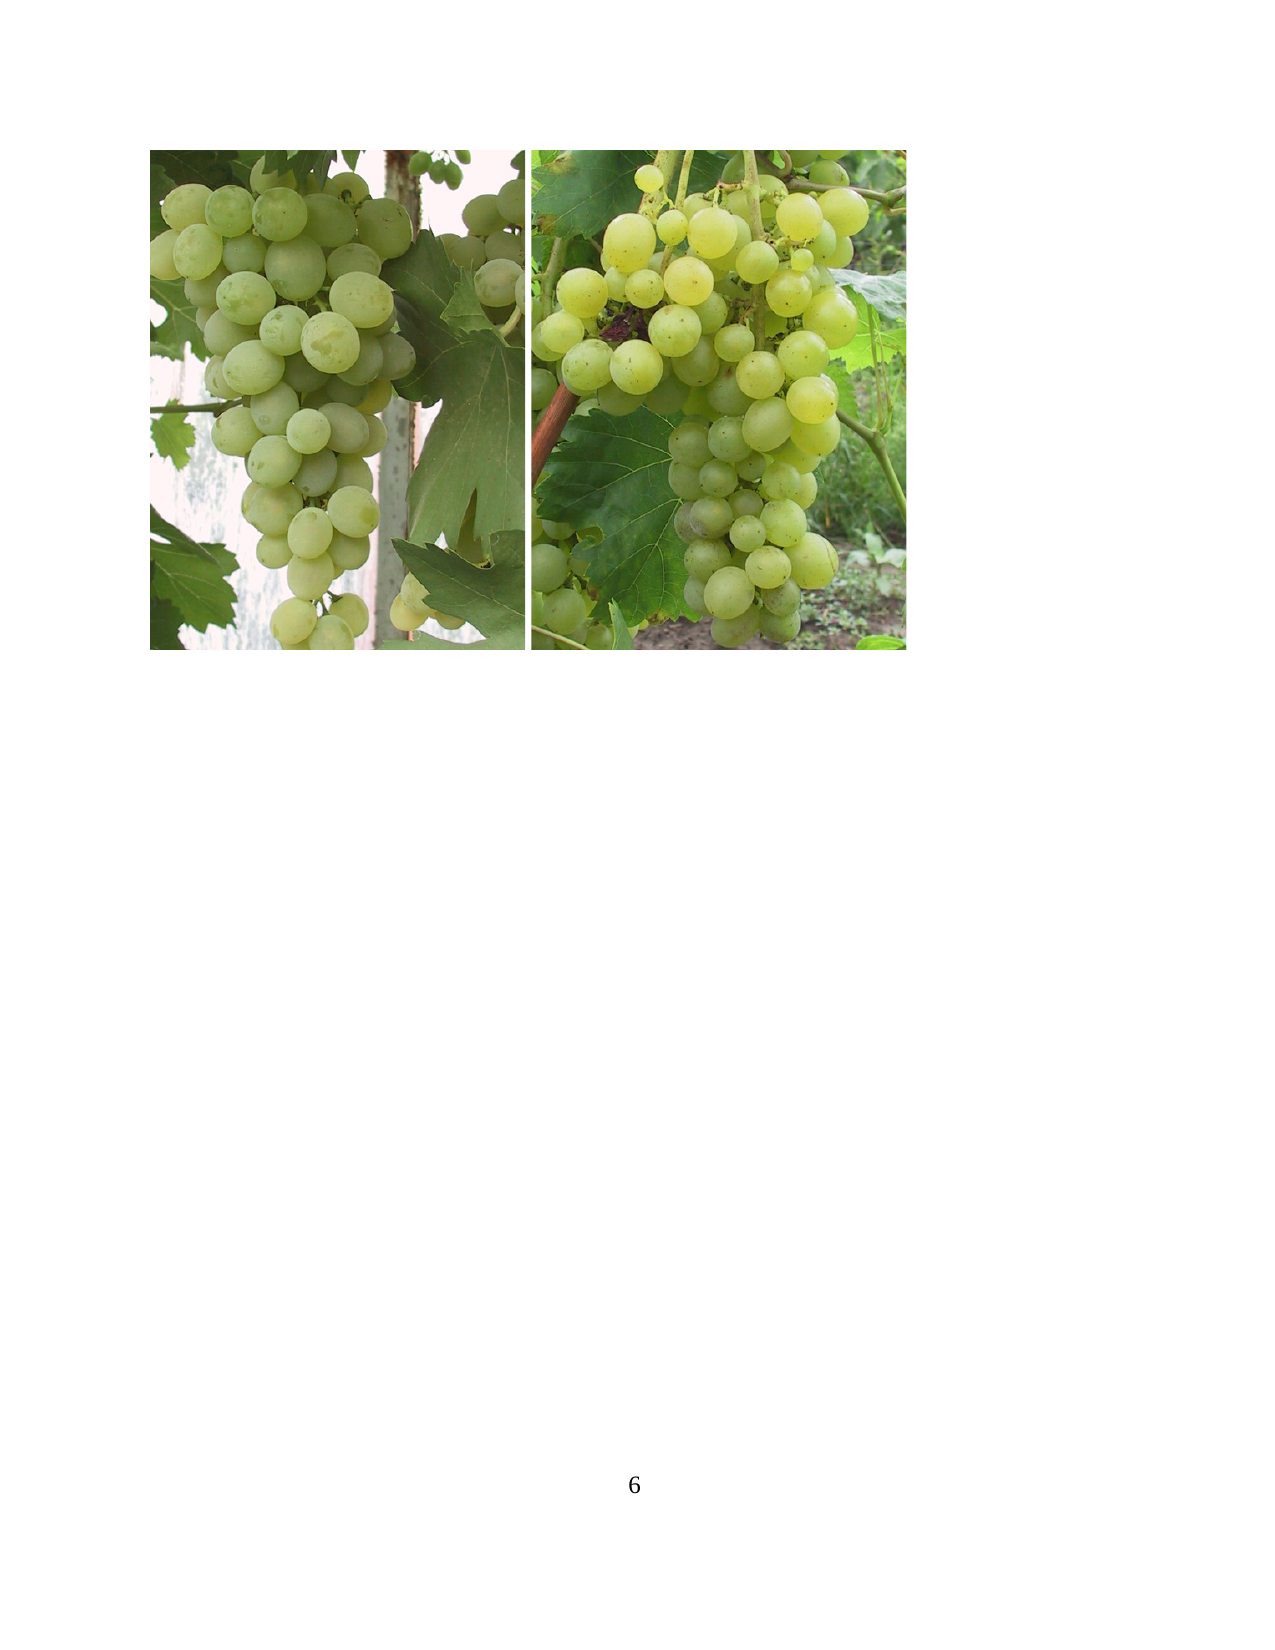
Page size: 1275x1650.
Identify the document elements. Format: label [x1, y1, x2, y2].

picture [531, 150, 907, 650]
picture [150, 150, 525, 650]
